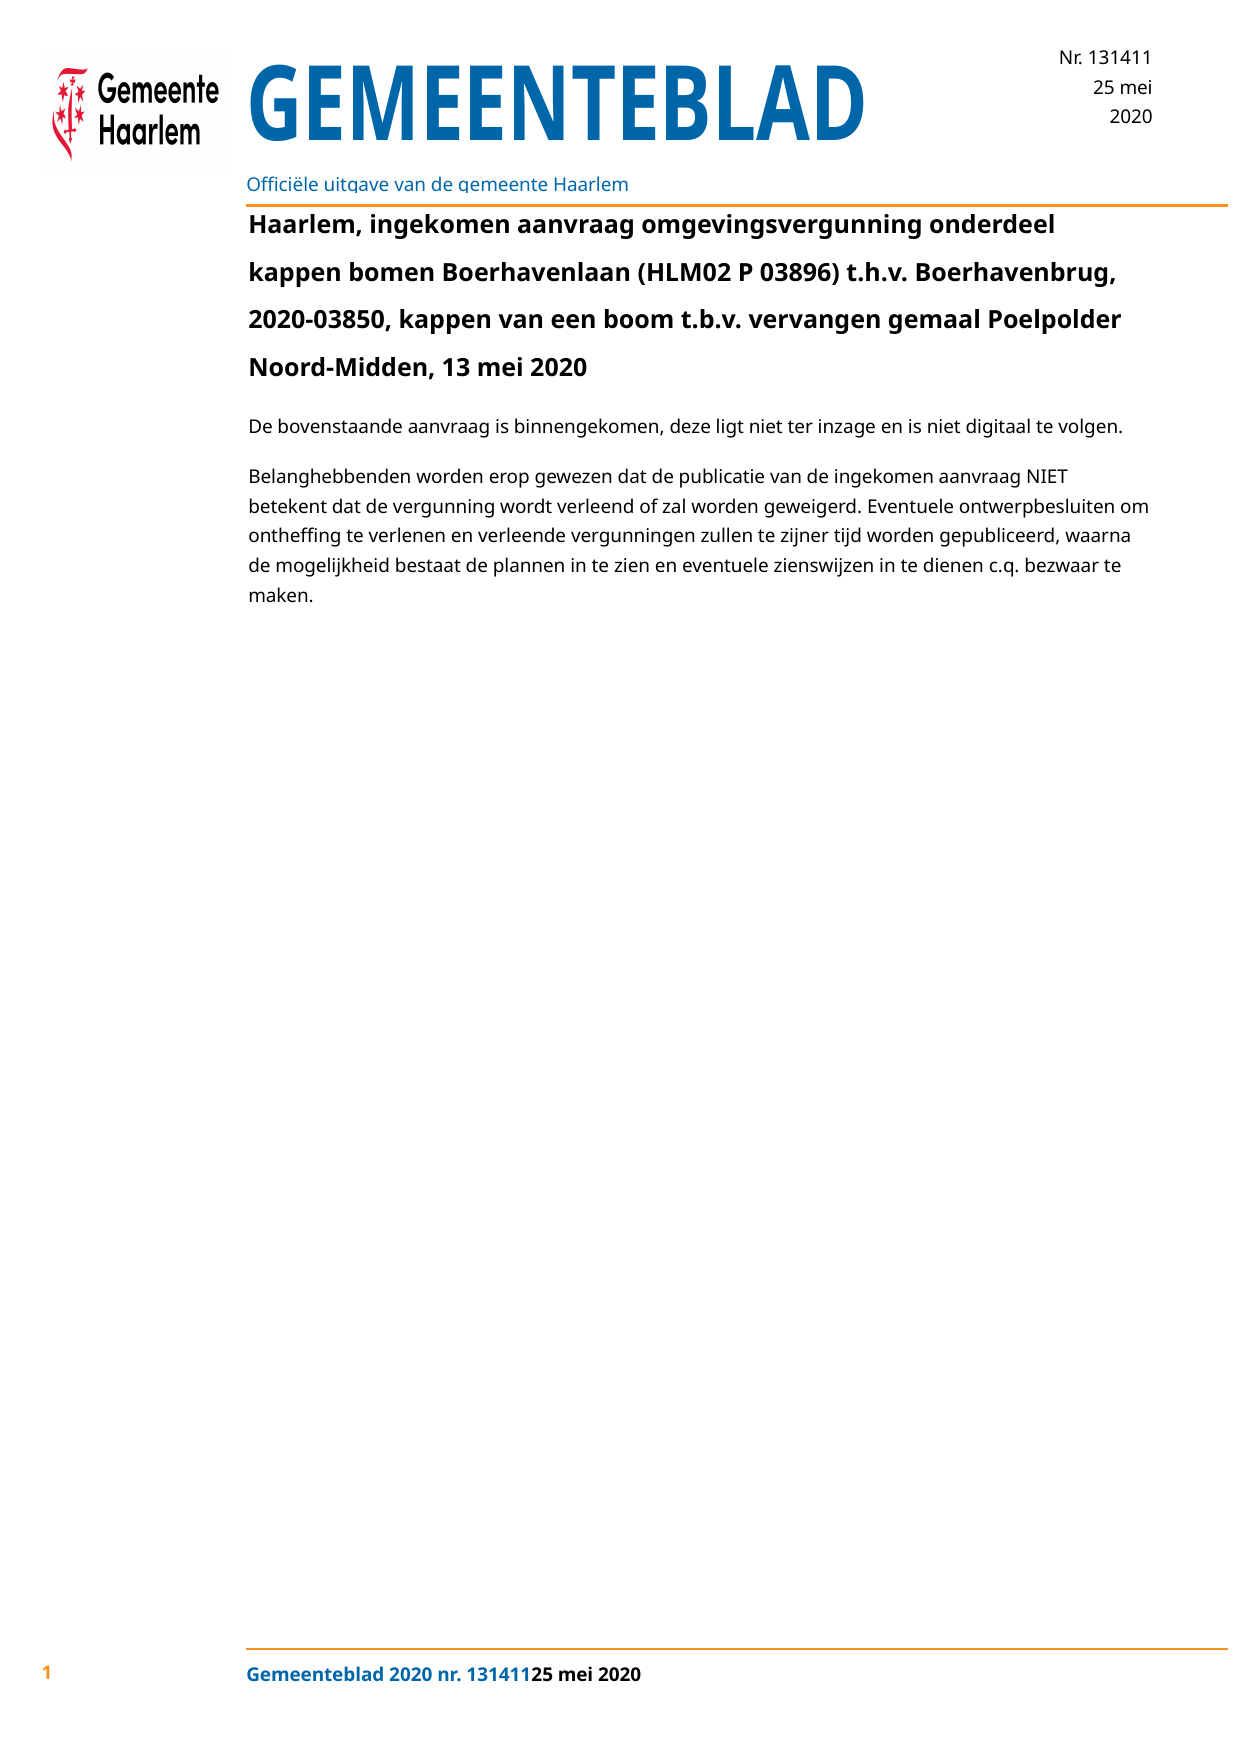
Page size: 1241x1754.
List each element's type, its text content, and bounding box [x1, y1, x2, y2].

text Belanghebbenden worden erop gewezen dat de publicatie van de ingekomen aanvraag NIET betekent dat de vergunning wordt verleend of zal worden geweigerd. Eventuele ontwerpbesluiten om ontheffing te verlenen en verleende vergunningen zullen te zijner tijd worden gepubliceerd, waarna de mogelijkheid bestaat de plannen in te zien en eventuele zienswijzen in te dienen c.q. bezwaar te maken. [248, 463, 1152, 608]
text De bovenstaande aanvraag is binnengekomen, deze ligt niet ter inzage en is niet digitaal te volgen. [248, 413, 1152, 439]
text Haarlem, ingekomen aanvraag omgevingsvergunning onderdeel kappen bomen Boerhavenlaan (HLM02 P 03896) t.h.v. Boerhavenbrug, 2020-03850, kappen van een boom t.b.v. vervangen gemaal Poelpolder Noord-Midden, 13 mei 2020 [248, 207, 1152, 384]
picture [41, 47, 231, 172]
